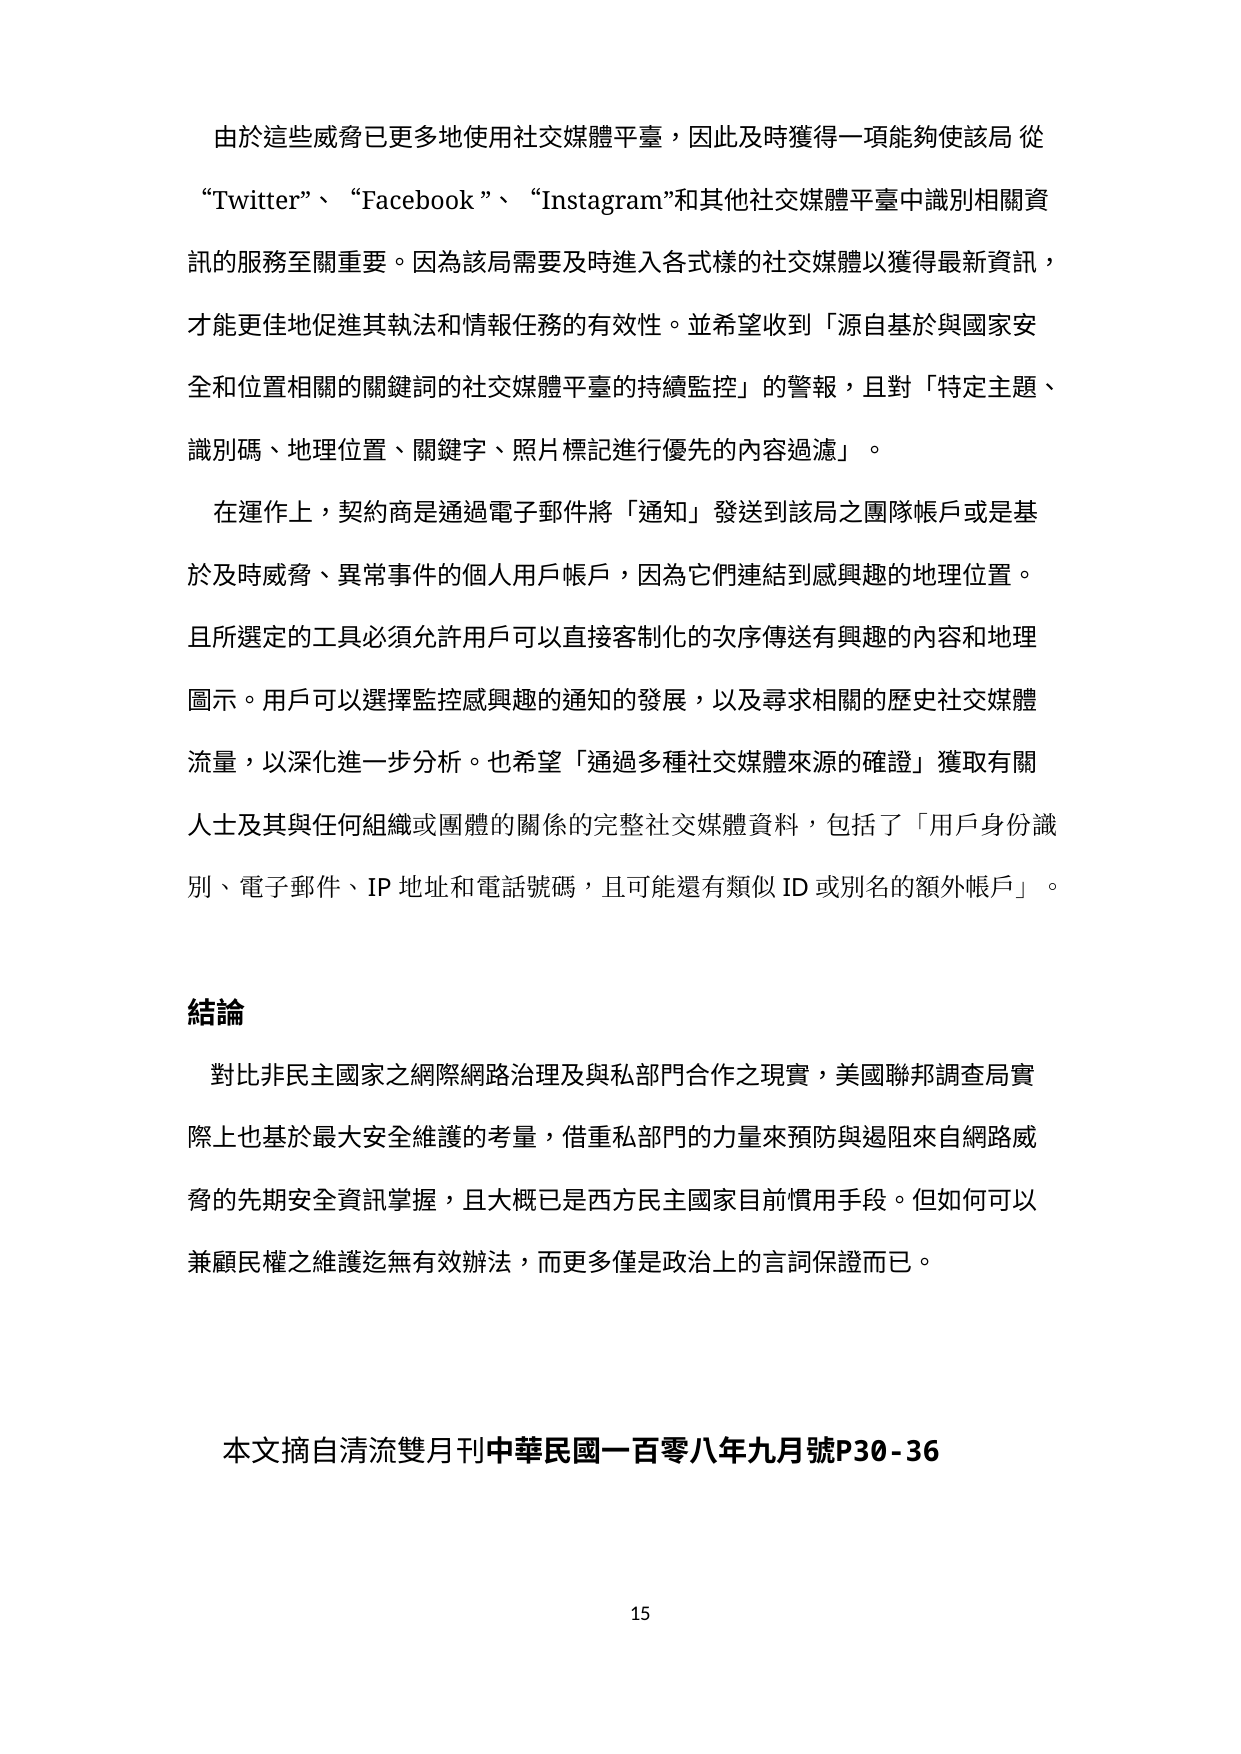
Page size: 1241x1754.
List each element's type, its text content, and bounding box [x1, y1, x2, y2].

text 在運作上，契約商是通過電子郵件將「通知」發送到該局之團隊帳戶或是基於及時威脅、異常事件的個人用戶帳戶，因為它們連結到感興趣的地理位置。且所選定的工具必須允許用戶可以直接客制化的次序傳送有興趣的內容和地理圖示。用戶可以選擇監控感興趣的通知的發展，以及尋求相關的歷史社交媒體流量，以深化進一步分析。也希望「通過多種社交媒體來源的確證」獲取有關人士及其與任何組織或團體的關係的完整社交媒體資料，包括了「用戶身份識別、電子郵件、IP 地址和電話號碼，且可能還有類似 ID 或別名的額外帳戶」。 [187, 469, 1059, 907]
text 由於這些威脅已更多地使用社交媒體平臺，因此及時獲得一項能夠使該局 從“Twitter”、“Facebook ”、“Instagram”和其他社交媒體平臺中識別相關資訊的服務至關重要。因為該局需要及時進入各式樣的社交媒體以獲得最新資訊，才能更佳地促進其執法和情報任務的有效性。並希望收到「源自基於與國家安全和位置相關的關鍵詞的社交媒體平臺的持續監控」的警報，且對「特定主題、識別碼、地理位置、關鍵字、照片標記進行優先的內容過濾」。 [187, 94, 1059, 469]
text 結論 [187, 969, 1059, 1032]
text 本文摘自清流雙月刊中華民國一百零八年九月號P30-36 [187, 1407, 1059, 1469]
text 對比非民主國家之網際網路治理及與私部門合作之現實，美國聯邦調查局實際上也基於最大安全維護的考量，借重私部門的力量來預防與遏阻來自網路威脅的先期安全資訊掌握，且大概已是西方民主國家目前慣用手段。但如何可以兼顧民權之維護迄無有效辦法，而更多僅是政治上的言詞保證而已。 [187, 1032, 1059, 1282]
